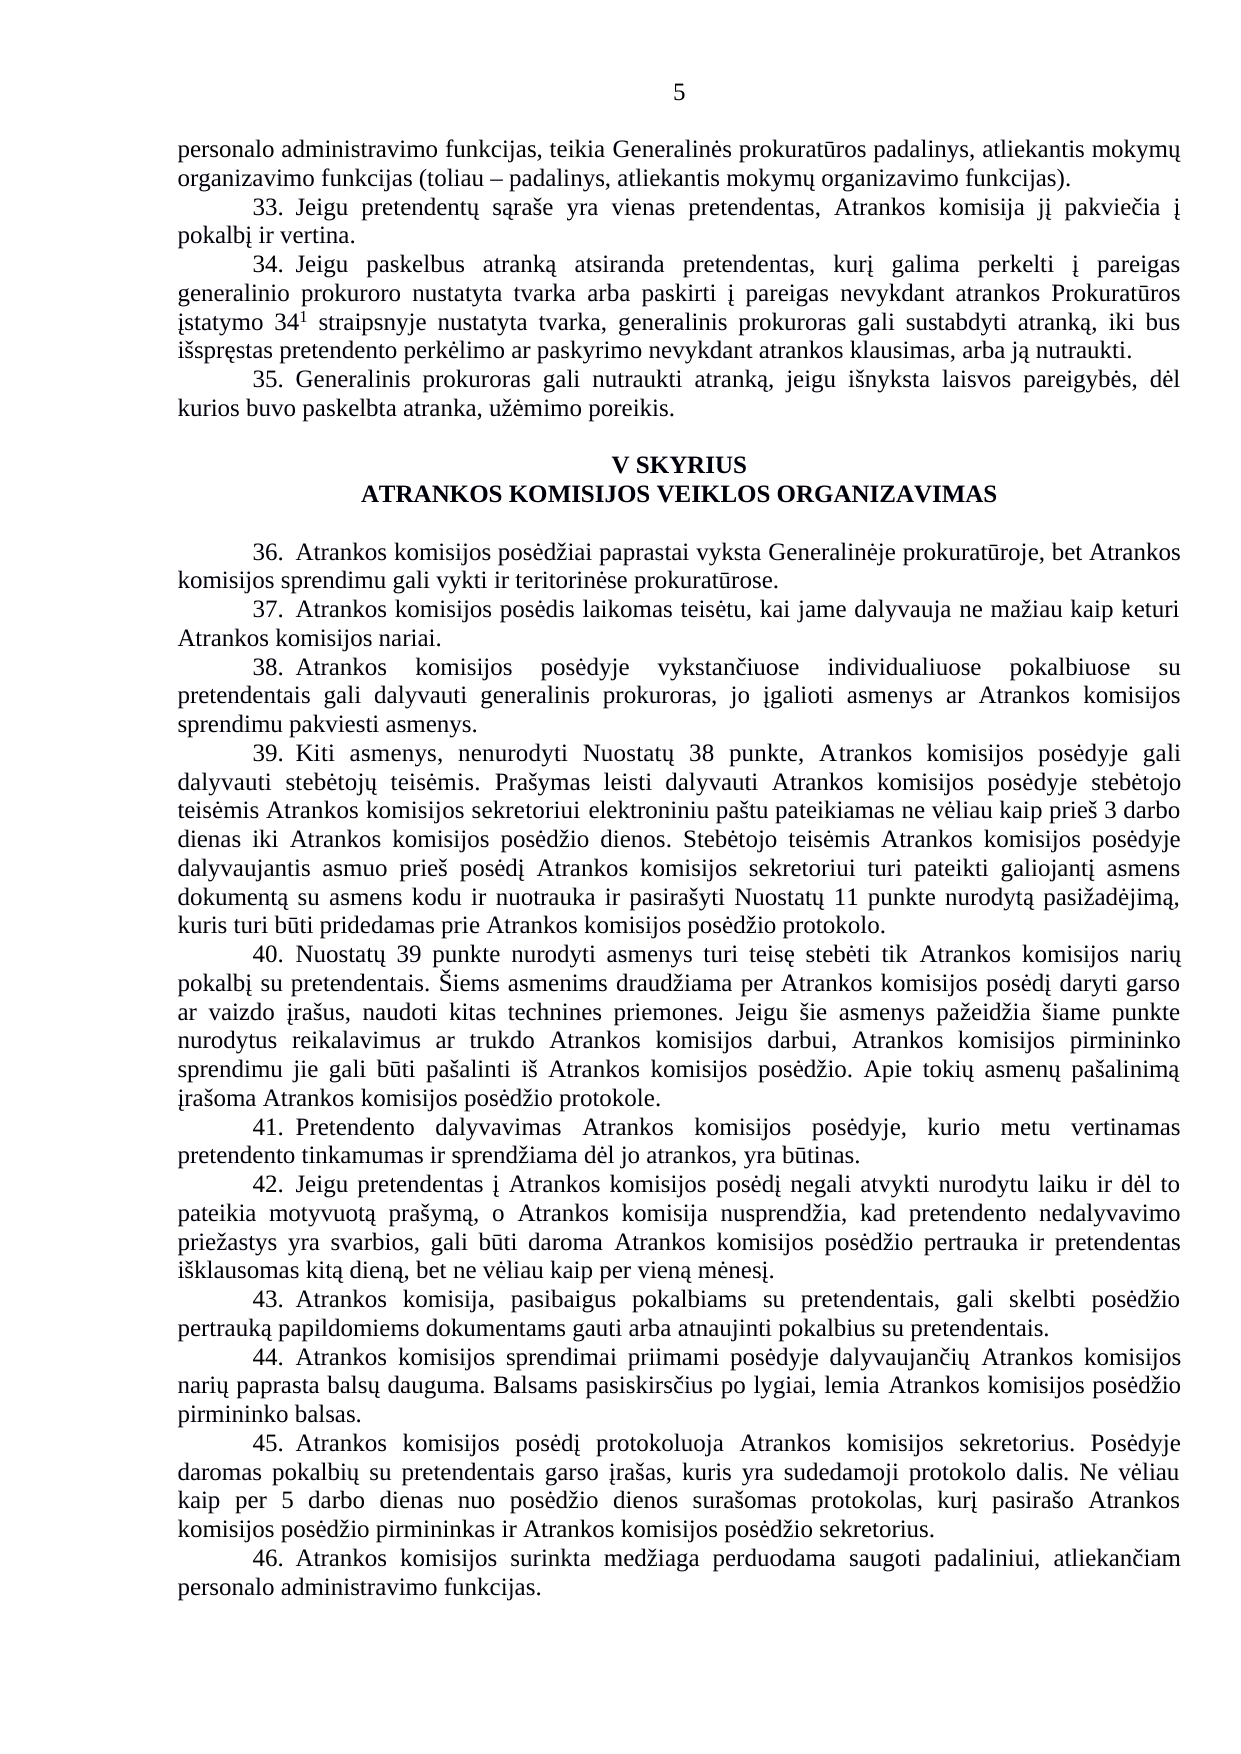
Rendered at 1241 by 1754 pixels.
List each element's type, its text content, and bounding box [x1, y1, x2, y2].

text 41. Pretendento dalyvavimas Atrankos komisijos posėdyje, kurio metu vertinamas pretendento tinkamumas ir sprendžiama dėl jo atrankos, yra būtinas. [177, 1112, 1181, 1169]
text 39. Kiti asmenys, nenurodyti Nuostatų 38 punkte, Atrankos komisijos posėdyje gali dalyvauti stebėtojų teisėmis. Prašymas leisti dalyvauti Atrankos komisijos posėdyje stebėtojo teisėmis Atrankos komisijos sekretoriui elektroniniu paštu pateikiamas ne vėliau kaip prieš 3 darbo dienas iki Atrankos komisijos posėdžio dienos. Stebėtojo teisėmis Atrankos komisijos posėdyje dalyvaujantis asmuo prieš posėdį Atrankos komisijos sekretoriui turi pateikti galiojantį asmens dokumentą su asmens kodu ir nuotrauka ir pasirašyti Nuostatų 11 punkte nurodytą pasižadėjimą, kuris turi būti pridedamas prie Atrankos komisijos posėdžio protokolo. [177, 738, 1181, 939]
text 33. Jeigu pretendentų sąraše yra vienas pretendentas, Atrankos komisija jį pakviečia į pokalbį ir vertina. [177, 192, 1181, 249]
text 40. Nuostatų 39 punkte nurodyti asmenys turi teisę stebėti tik Atrankos komisijos narių pokalbį su pretendentais. Šiems asmenims draudžiama per Atrankos komisijos posėdį daryti garso ar vaizdo įrašus, naudoti kitas technines priemones. Jeigu šie asmenys pažeidžia šiame punkte nurodytus reikalavimus ar trukdo Atrankos komisijos darbui, Atrankos komisijos pirmininko sprendimu jie gali būti pašalinti iš Atrankos komisijos posėdžio. Apie tokių asmenų pašalinimą įrašoma Atrankos komisijos posėdžio protokole. [177, 939, 1181, 1112]
text 34. Jeigu paskelbus atranką atsiranda pretendentas, kurį galima perkelti į pareigas generalinio prokuroro nustatyta tvarka arba paskirti į pareigas nevykdant atrankos Prokuratūros įstatymo 341 straipsnyje nustatyta tvarka, generalinis prokuroras gali sustabdyti atranką, iki bus išspręstas pretendento perkėlimo ar paskyrimo nevykdant atrankos klausimas, arba ją nutraukti. [177, 249, 1181, 364]
text 44. Atrankos komisijos sprendimai priimami posėdyje dalyvaujančių Atrankos komisijos narių paprasta balsų dauguma. Balsams pasiskirsčius po lygiai, lemia Atrankos komisijos posėdžio pirmininko balsas. [177, 1342, 1181, 1428]
text 35. Generalinis prokuroras gali nutraukti atranką, jeigu išnyksta laisvos pareigybės, dėl kurios buvo paskelbta atranka, užėmimo poreikis. [177, 364, 1181, 422]
text 46. Atrankos komisijos surinkta medžiaga perduodama saugoti padaliniui, atliekančiam personalo administravimo funkcijas. [177, 1543, 1181, 1601]
text ATRANKOS KOMISIJOS VEIKLOS ORGANIZAVIMAS [177, 479, 1181, 508]
text 42. Jeigu pretendentas į Atrankos komisijos posėdį negali atvykti nurodytu laiku ir dėl to pateikia motyvuotą prašymą, o Atrankos komisija nusprendžia, kad pretendento nedalyvavimo priežastys yra svarbios, gali būti daroma Atrankos komisijos posėdžio pertrauka ir pretendentas išklausomas kitą dieną, bet ne vėliau kaip per vieną mėnesį. [177, 1169, 1181, 1284]
text 45. Atrankos komisijos posėdį protokoluoja Atrankos komisijos sekretorius. Posėdyje daromas pokalbių su pretendentais garso įrašas, kuris yra sudedamoji protokolo dalis. Ne vėliau kaip per 5 darbo dienas nuo posėdžio dienos surašomas protokolas, kurį pasirašo Atrankos komisijos posėdžio pirmininkas ir Atrankos komisijos posėdžio sekretorius. [177, 1428, 1181, 1543]
text 37. Atrankos komisijos posėdis laikomas teisėtu, kai jame dalyvauja ne mažiau kaip keturi Atrankos komisijos nariai. [177, 594, 1181, 652]
text 36. Atrankos komisijos posėdžiai paprastai vyksta Generalinėje prokuratūroje, bet Atrankos komisijos sprendimu gali vykti ir teritorinėse prokuratūrose. [177, 537, 1181, 594]
text 38. Atrankos komisijos posėdyje vykstančiuose individualiuose pokalbiuose su pretendentais gali dalyvauti generalinis prokuroras, jo įgalioti asmenys ar Atrankos komisijos sprendimu pakviesti asmenys. [177, 652, 1181, 738]
text 43. Atrankos komisija, pasibaigus pokalbiams su pretendentais, gali skelbti posėdžio pertrauką papildomiems dokumentams gauti arba atnaujinti pokalbius su pretendentais. [177, 1284, 1181, 1342]
text V SKYRIUS [177, 451, 1181, 479]
text personalo administravimo funkcijas, teikia Generalinės prokuratūros padalinys, atliekantis mokymų organizavimo funkcijas (toliau – padalinys, atliekantis mokymų organizavimo funkcijas). [177, 134, 1181, 192]
